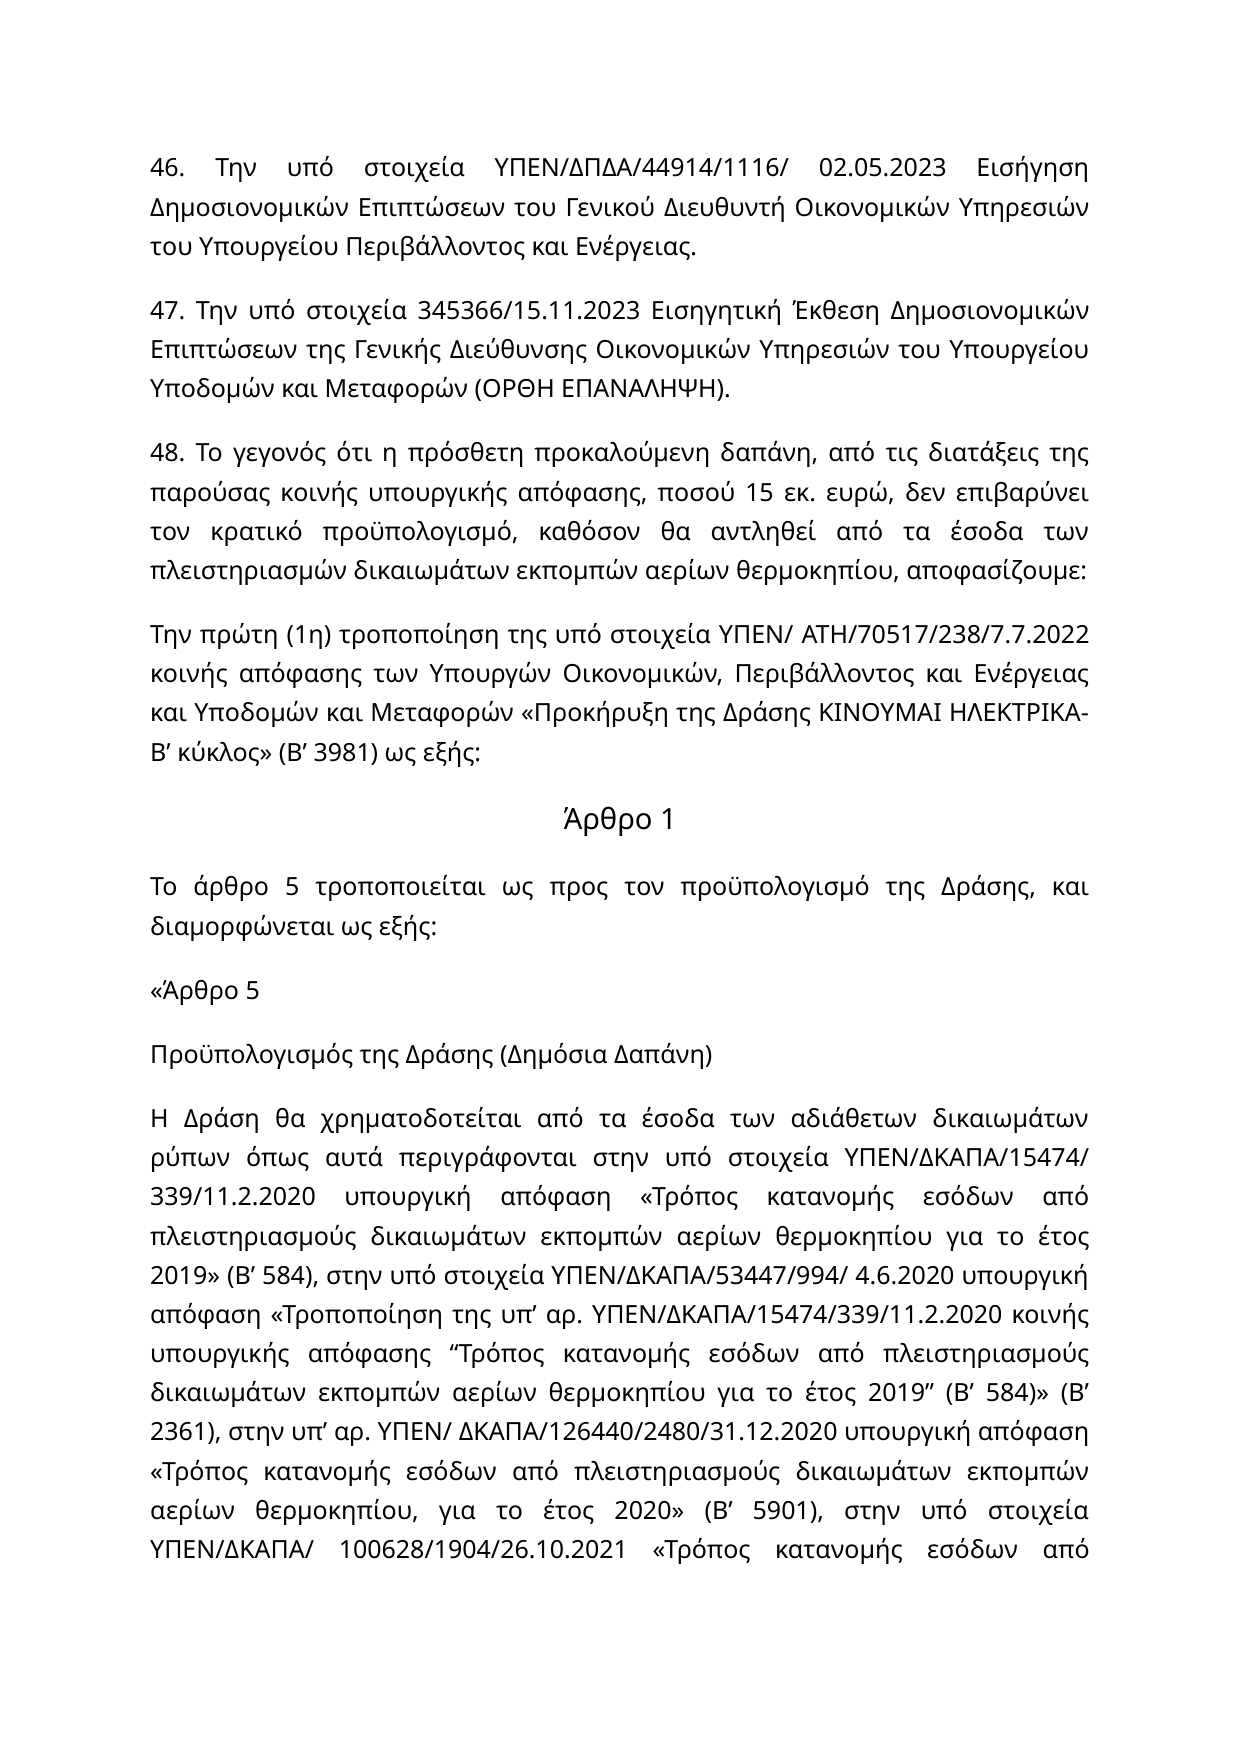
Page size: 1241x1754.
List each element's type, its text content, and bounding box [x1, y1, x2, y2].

text 47. Την υπό στοιχεία 345366/15.11.2023 Εισηγητική Έκθεση Δημοσιονομικών Επιπτώσεων της Γενικής Διεύθυνσης Οικονομικών Υπηρεσιών του Υπουργείου Υποδομών και Μεταφορών (ΟΡΘΗ ΕΠΑΝΑΛΗΨΗ). [150, 292, 1090, 405]
text Το άρθρο 5 τροποποιείται ως προς τον προϋπολογισμό της Δράσης, και διαμορφώνεται ως εξής: [150, 869, 1090, 942]
text 48. Το γεγονός ότι η πρόσθετη προκαλούμενη δαπάνη, από τις διατάξεις της παρούσας κοινής υπουργικής απόφασης, ποσού 15 εκ. ευρώ, δεν επιβαρύνει τον κρατικό προϋπολογισμό, καθόσον θα αντληθεί από τα έσοδα των πλειστηριασμών δικαιωμάτων εκπομπών αερίων θερμοκηπίου, αποφασίζουμε: [150, 435, 1090, 587]
text H Δράση θα χρηματοδοτείται από τα έσοδα των αδιάθετων δικαιωμάτων ρύπων όπως αυτά περιγράφονται στην υπό στοιχεία ΥΠΕΝ/ΔΚΑΠΑ/15474/ 339/11.2.2020 υπουργική απόφαση «Τρόπος κατανομής εσόδων από πλειστηριασμούς δικαιωμάτων εκπομπών αερίων θερμοκηπίου για το έτος 2019» (Β’ 584), στην υπό στοιχεία ΥΠΕΝ/ΔΚΑΠΑ/53447/994/ 4.6.2020 υπουργική απόφαση «Τροποποίηση της υπ’ αρ. ΥΠΕΝ/ΔΚΑΠΑ/15474/339/11.2.2020 κοινής υπουργικής απόφασης “Τρόπος κατανομής εσόδων από πλειστηριασμούς δικαιωμάτων εκπομπών αερίων θερμοκηπίου για το έτος 2019” (Β’ 584)» (Β’ 2361), στην υπ’ αρ. ΥΠΕΝ/ ΔΚΑΠΑ/126440/2480/31.12.2020 υπουργική απόφαση «Τρόπος κατανομής εσόδων από πλειστηριασμούς δικαιωμάτων εκπομπών αερίων θερμοκηπίου, για το έτος 2020» (Β’ 5901), στην υπό στοιχεία ΥΠΕΝ/ΔΚΑΠΑ/ 100628/1904/26.10.2021 «Τρόπος κατανομής εσόδων από [150, 1101, 1090, 1566]
subtitle Άρθρο 1 [150, 798, 1090, 838]
text Προϋπολογισμός της Δράσης (Δημόσια Δαπάνη) [150, 1036, 1090, 1071]
text «Άρθρο 5 [150, 972, 1090, 1006]
text Την πρώτη (1η) τροποποίηση της υπό στοιχεία ΥΠΕΝ/ ΑΤΗ/70517/238/7.7.2022 κοινής απόφασης των Υπουργών Οικονομικών, Περιβάλλοντος και Ενέργειας και Υποδομών και Μεταφορών «Προκήρυξη της Δράσης ΚΙΝΟΥΜΑΙ ΗΛΕΚΤΡΙΚΑ- Β’ κύκλος» (Β’ 3981) ως εξής: [150, 617, 1090, 768]
text 46. Την υπό στοιχεία ΥΠΕΝ/ΔΠΔΑ/44914/1116/ 02.05.2023 Εισήγηση Δημοσιονομικών Επιπτώσεων του Γενικού Διευθυντή Οικονομικών Υπηρεσιών του Υπουργείου Περιβάλλοντος και Ενέργειας. [150, 150, 1090, 262]
